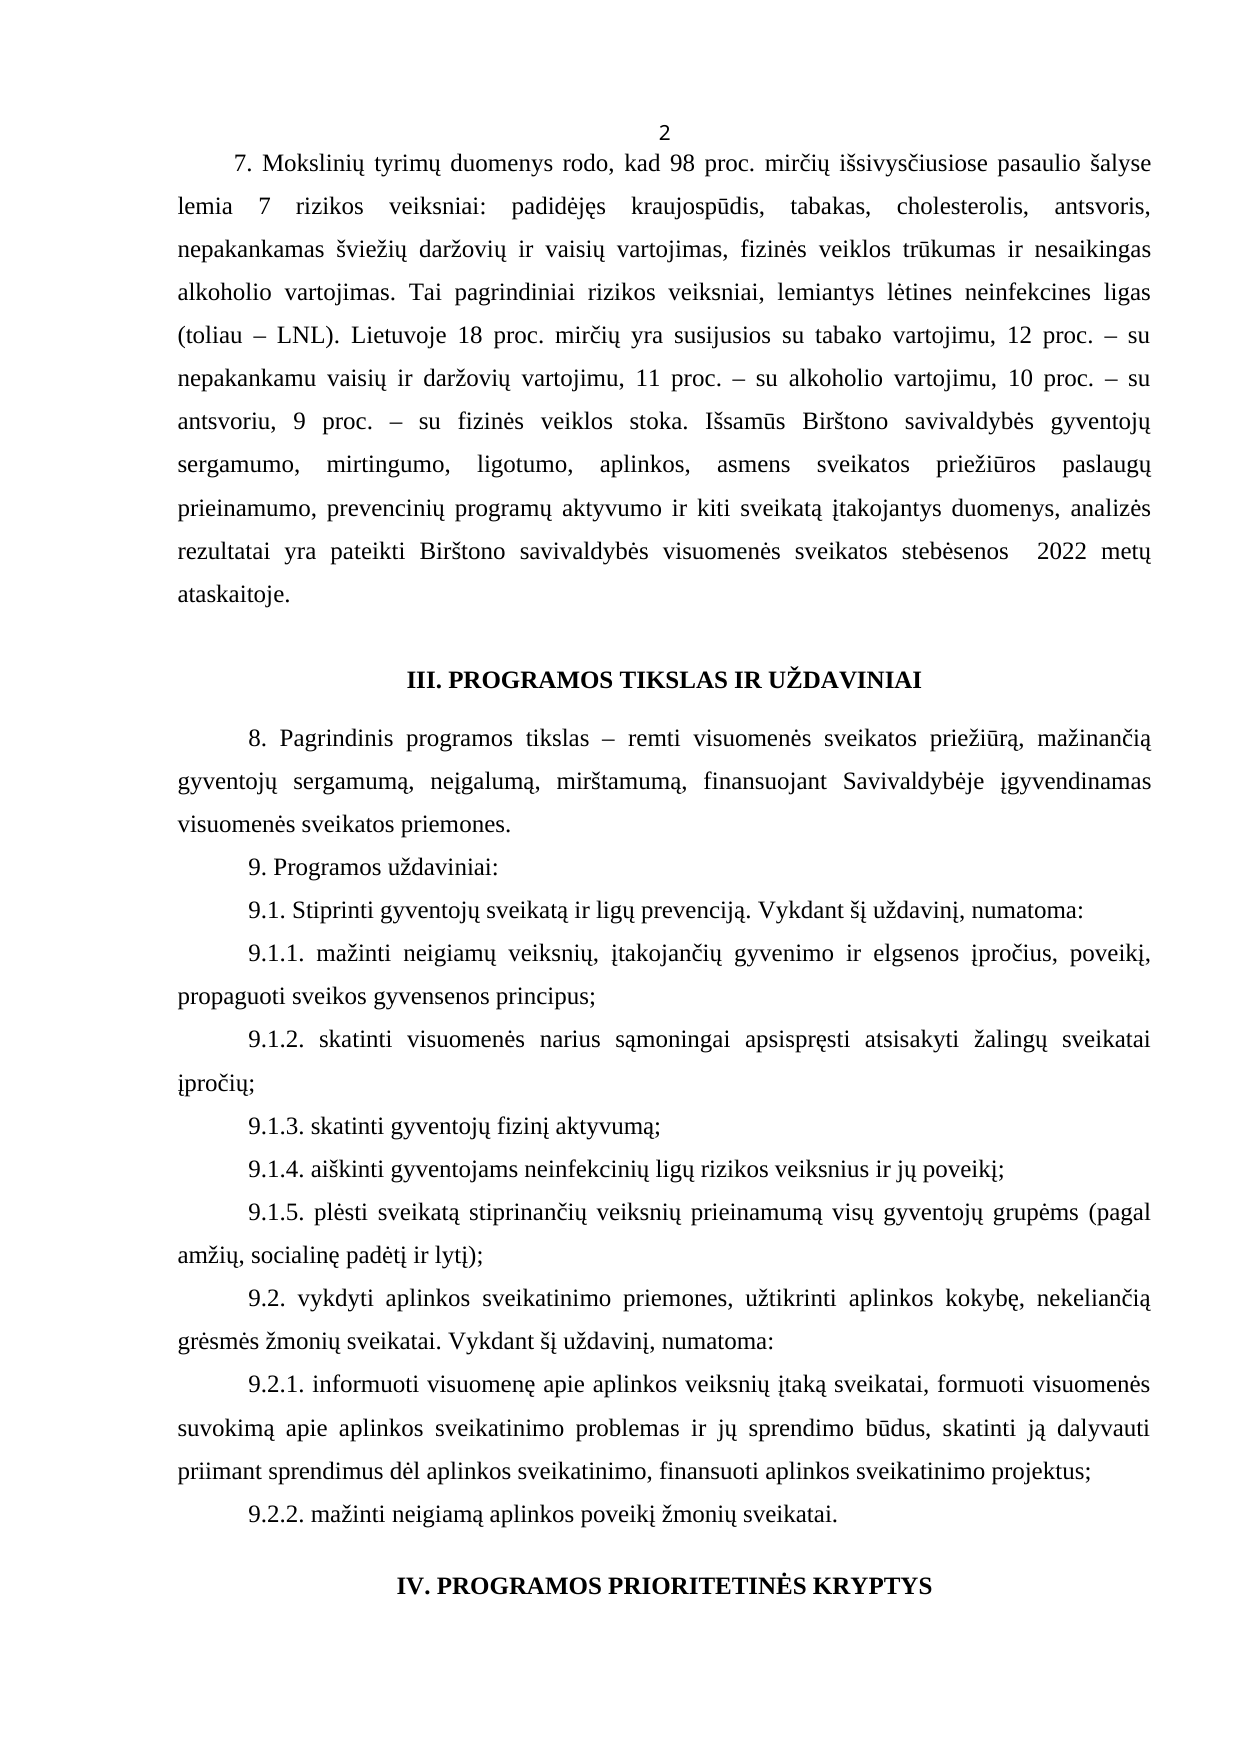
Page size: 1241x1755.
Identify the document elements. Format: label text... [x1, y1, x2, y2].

text 9.1.3. skatinti gyventojų fizinį aktyvumą; [177, 1111, 1152, 1139]
text 9. Programos uždaviniai: [177, 852, 1152, 881]
text 9.2.2. mažinti neigiamą aplinkos poveikį žmonių sveikatai. [177, 1499, 1152, 1528]
text 9.1. Stiprinti gyventojų sveikatą ir ligų prevenciją. Vykdant šį uždavinį, numatoma: [177, 895, 1152, 924]
text 9.2.1. informuoti visuomenę apie aplinkos veiksnių įtaką sveikatai, formuoti visuomenės suvokimą apie aplinkos sveikatinimo problemas ir jų sprendimo būdus, skatinti ją dalyvauti priimant sprendimus dėl aplinkos sveikatinimo, finansuoti aplinkos sveikatinimo projektus; [177, 1369, 1152, 1484]
text IV. PROGRAMOS PRIORITETINĖS KRYPTYS [177, 1571, 1152, 1599]
text 7. Mokslinių tyrimų duomenys rodo, kad 98 proc. mirčių išsivysčiusiose pasaulio šalyse lemia 7 rizikos veiksniai: padidėjęs kraujospūdis, tabakas, cholesterolis, antsvoris, nepakankamas šviežių daržovių ir vaisių vartojimas, fizinės veiklos trūkumas ir nesaikingas alkoholio vartojimas. Tai pagrindiniai rizikos veiksniai, lemiantys lėtines neinfekcines ligas (toliau – LNL). Lietuvoje 18 proc. mirčių yra susijusios su tabako vartojimu, 12 proc. – su nepakankamu vaisių ir daržovių vartojimu, 11 proc. – su alkoholio vartojimu, 10 proc. – su antsvoriu, 9 proc. – su fizinės veiklos stoka. Išsamūs Birštono savivaldybės gyventojų sergamumo, mirtingumo, ligotumo, aplinkos, asmens sveikatos priežiūros paslaugų prieinamumo, prevencinių programų aktyvumo ir kiti sveikatą įtakojantys duomenys, analizės rezultatai yra pateikti Birštono savivaldybės visuomenės sveikatos stebėsenos 2022 metų ataskaitoje. [177, 148, 1152, 608]
text III. PROGRAMOS TIKSLAS IR UŽDAVINIAI [177, 665, 1152, 694]
text 9.1.5. plėsti sveikatą stiprinančių veiksnių prieinamumą visų gyventojų grupėms (pagal amžių, socialinę padėtį ir lytį); [177, 1197, 1152, 1269]
text 9.2. vykdyti aplinkos sveikatinimo priemones, užtikrinti aplinkos kokybę, nekeliančią grėsmės žmonių sveikatai. Vykdant šį uždavinį, numatoma: [177, 1283, 1152, 1355]
text 8. Pagrindinis programos tikslas – remti visuomenės sveikatos priežiūrą, mažinančią gyventojų sergamumą, neįgalumą, mirštamumą, finansuojant Savivaldybėje įgyvendinamas visuomenės sveikatos priemones. [177, 723, 1152, 838]
text 9.1.2. skatinti visuomenės narius sąmoningai apsispręsti atsisakyti žalingų sveikatai įpročių; [177, 1024, 1152, 1096]
text 9.1.4. aiškinti gyventojams neinfekcinių ligų rizikos veiksnius ir jų poveikį; [177, 1154, 1152, 1183]
text 9.1.1. mažinti neigiamų veiksnių, įtakojančių gyvenimo ir elgsenos įpročius, poveikį, propaguoti sveikos gyvensenos principus; [177, 938, 1152, 1010]
